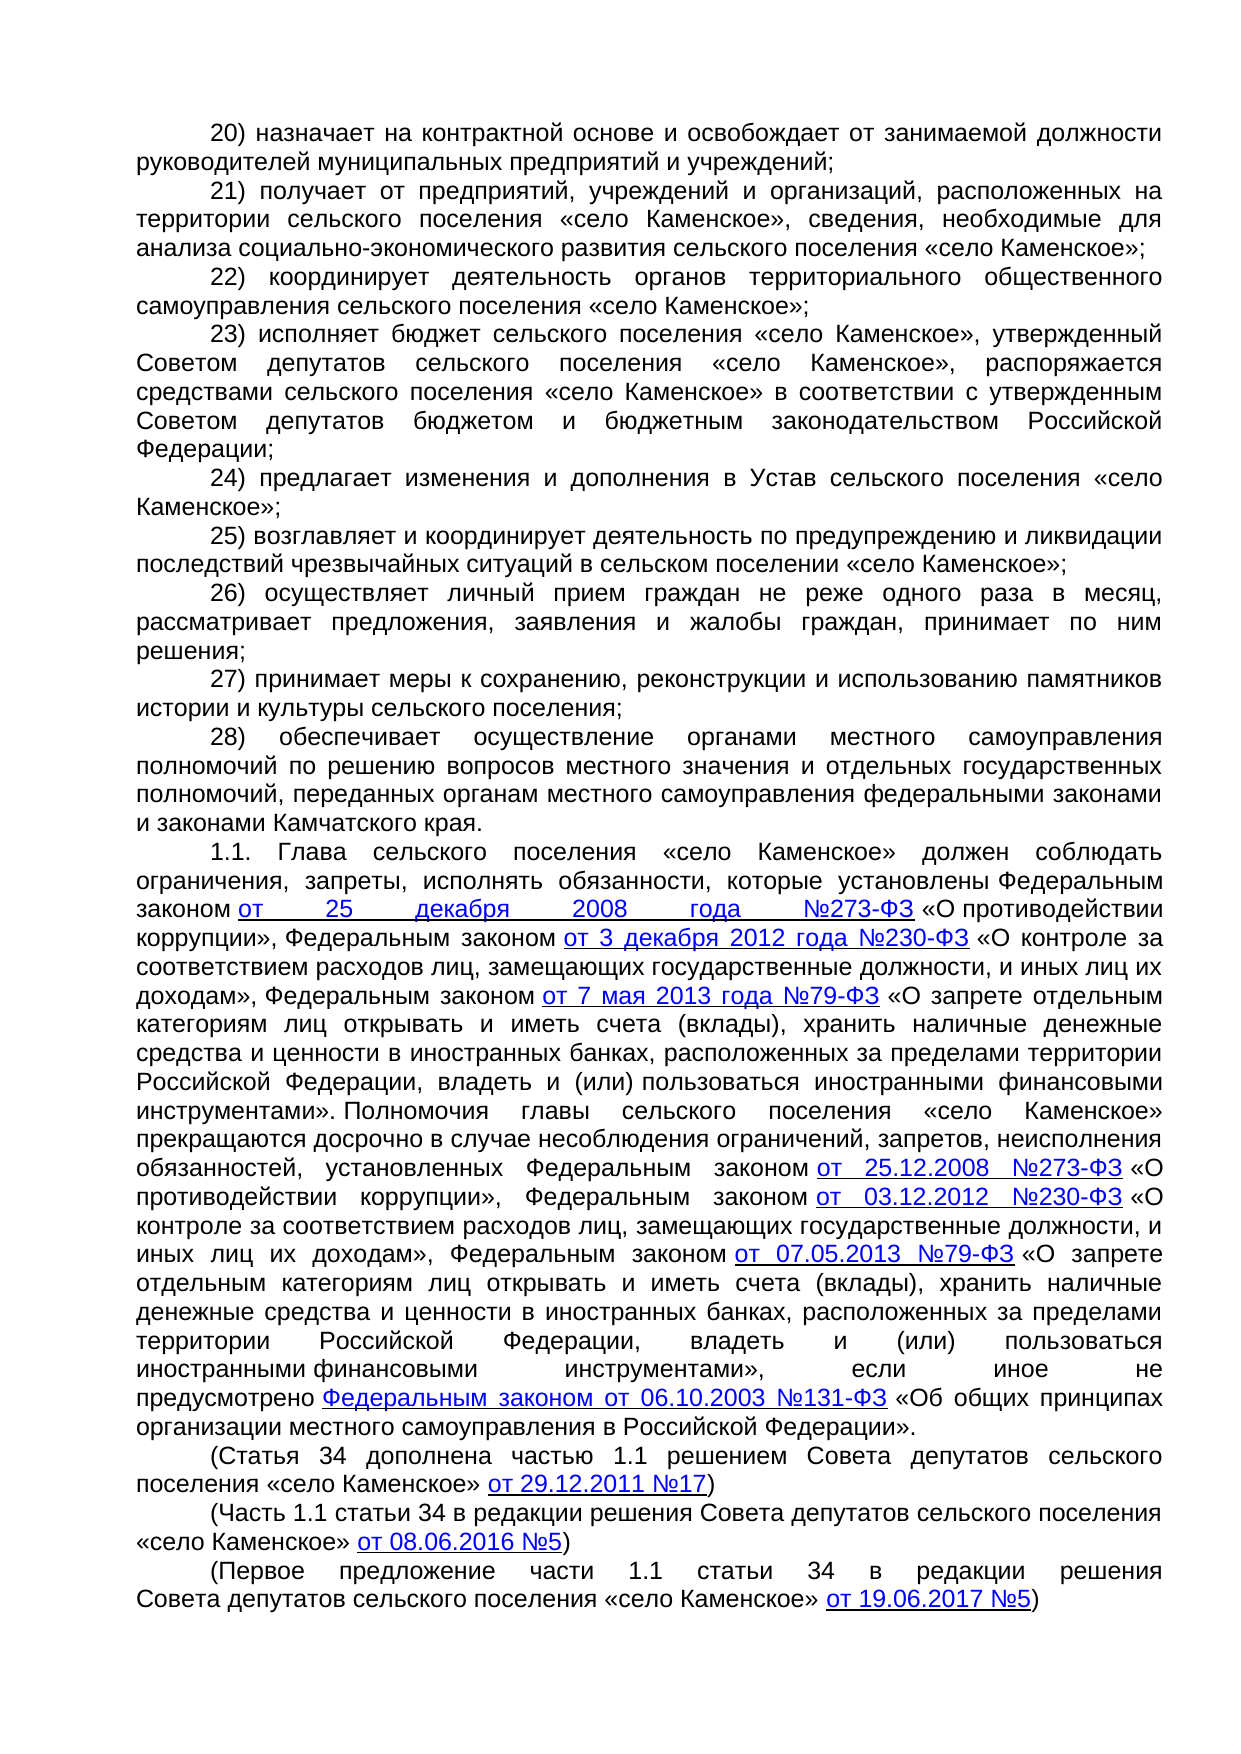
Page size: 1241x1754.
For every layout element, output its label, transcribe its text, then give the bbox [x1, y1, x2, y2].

text 28) обеспечивает осуществление органами местного самоуправления полномочий по решению вопросов местного значения и отдельных государственных полномочий, переданных органам местного самоуправления федеральными законами и законами Камчатского края. [136, 722, 1163, 837]
text 24) предлагает изменения и дополнения в Устав сельского поселения «село Каменское»; [136, 463, 1163, 521]
text 27) принимает меры к сохранению, реконструкции и использованию памятников истории и культуры сельского поселения; [136, 664, 1163, 722]
text 25) возглавляет и координирует деятельность по предупреждению и ликвидации последствий чрезвычайных ситуаций в сельском поселении «село Каменское»; [136, 521, 1163, 578]
text 22) координирует деятельность органов территориального общественного самоуправления сельского поселения «село Каменское»; [136, 262, 1163, 319]
text (Часть 1.1 статьи 34 в редакции решения Совета депутатов сельского поселения «село Каменское» от 08.06.2016 №5) [136, 1498, 1163, 1556]
text 1.1. Глава сельского поселения «село Каменское» должен соблюдать ограничения, запреты, исполнять обязанности, которые установлены Федеральным законом от 25 декабря 2008 года №273-ФЗ «О противодействии коррупции», Федеральным законом от 3 декабря 2012 года №230-ФЗ «О контроле за соответствием расходов лиц, замещающих государственные должности, и иных лиц их доходам», Федеральным законом от 7 мая 2013 года №79-ФЗ «О запрете отдельным категориям лиц открывать и иметь счета (вклады), хранить наличные денежные средства и ценности в иностранных банках, расположенных за пределами территории Российской Федерации, владеть и (или) пользоваться иностранными финансовыми инструментами». Полномочия главы сельского поселения «село Каменское» прекращаются досрочно в случае несоблюдения ограничений, запретов, неисполнения обязанностей, установленных Федеральным законом от 25.12.2008 №273-ФЗ «О противодействии коррупции», Федеральным законом от 03.12.2012 №230-ФЗ «О контроле за соответствием расходов лиц, замещающих государственные должности, и иных лиц их доходам», Федеральным законом от 07.05.2013 №79-ФЗ «О запрете отдельным категориям лиц открывать и иметь счета (вклады), хранить наличные денежные средства и ценности в иностранных банках, расположенных за пределами территории Российской Федерации, владеть и (или) пользоваться иностранными финансовыми инструментами», если иное не предусмотрено Федеральным законом от 06.10.2003 №131-ФЗ «Об общих принципах организации местного самоуправления в Российской Федерации». [136, 837, 1163, 1441]
text (Статья 34 дополнена частью 1.1 решением Совета депутатов сельского поселения «село Каменское» от 29.12.2011 №17) [136, 1441, 1163, 1498]
text 26) осуществляет личный прием граждан не реже одного раза в месяц, рассматривает предложения, заявления и жалобы граждан, принимает по ним решения; [136, 578, 1163, 664]
text 23) исполняет бюджет сельского поселения «село Каменское», утвержденный Советом депутатов сельского поселения «село Каменское», распоряжается средствами сельского поселения «село Каменское» в соответствии с утвержденным Советом депутатов бюджетом и бюджетным законодательством Российской Федерации; [136, 319, 1163, 463]
text 21) получает от предприятий, учреждений и организаций, расположенных на территории сельского поселения «село Каменское», сведения, необходимые для анализа социально-экономического развития сельского поселения «село Каменское»; [136, 176, 1163, 262]
text (Первое предложение части 1.1 статьи 34 в редакции решения Совета депутатов сельского поселения «село Каменское» от 19.06.2017 №5) [136, 1556, 1163, 1613]
text 20) назначает на контрактной основе и освобождает от занимаемой должности руководителей муниципальных предприятий и учреждений; [136, 118, 1163, 176]
